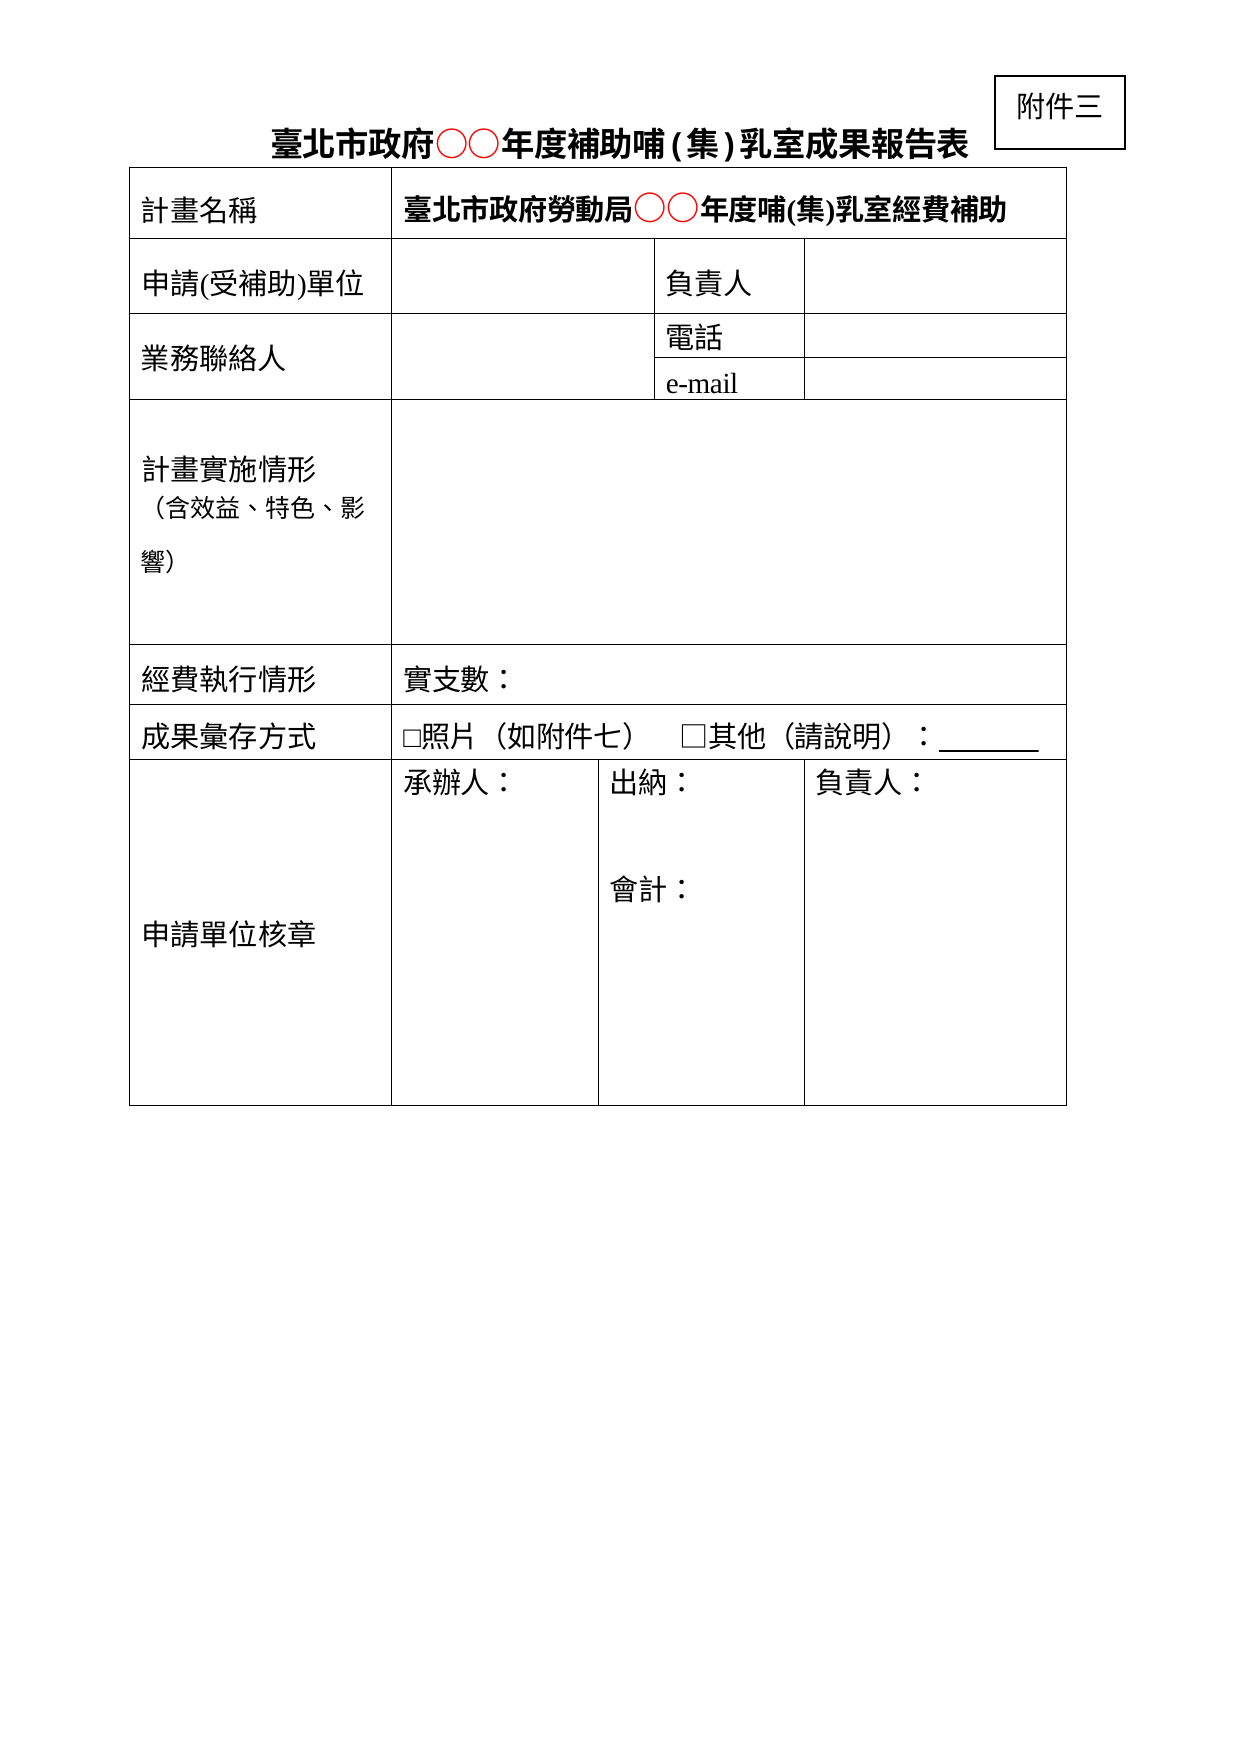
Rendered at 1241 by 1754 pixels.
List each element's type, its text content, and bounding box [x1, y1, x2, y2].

table_cell 承辦人： [392, 760, 598, 1105]
table_cell [805, 314, 1066, 357]
table_cell e-mail [655, 358, 804, 399]
table_cell 申請單位核章 [130, 760, 391, 1105]
table_cell □照片（如附件七） □其他（請說明）： [392, 705, 1066, 759]
table_cell 計畫實施情形 （含效益、特色、影響） [130, 400, 391, 644]
table_cell 經費執行情形 [130, 645, 391, 703]
table_cell [805, 358, 1066, 399]
table_cell 業務聯絡人 [130, 314, 391, 399]
text 臺北市政府○○年度補助哺(集)乳室成果報告表 [996, 77, 1124, 148]
table_cell 出納： 會計： [599, 760, 804, 1105]
table_cell 成果彙存方式 [130, 705, 391, 759]
table_cell 申請(受補助)單位 [130, 239, 391, 313]
table_cell [392, 239, 654, 313]
table_cell 電話 [655, 314, 804, 357]
table_cell 負責人 [655, 239, 804, 313]
table_cell [392, 314, 654, 399]
table_cell [805, 239, 1066, 313]
table_cell [392, 400, 1066, 644]
table_cell 負責人： [805, 760, 1066, 1105]
table_header 計畫名稱 [130, 168, 391, 237]
table_cell 實支數： [392, 645, 1066, 703]
text 臺北市政府○○年度補助哺(集)乳室成果報告表 [118, 118, 1122, 167]
text 附件三 [1011, 84, 1109, 126]
table_header 臺北市政府勞動局○○年度哺(集)乳室經費補助 [392, 168, 1066, 237]
